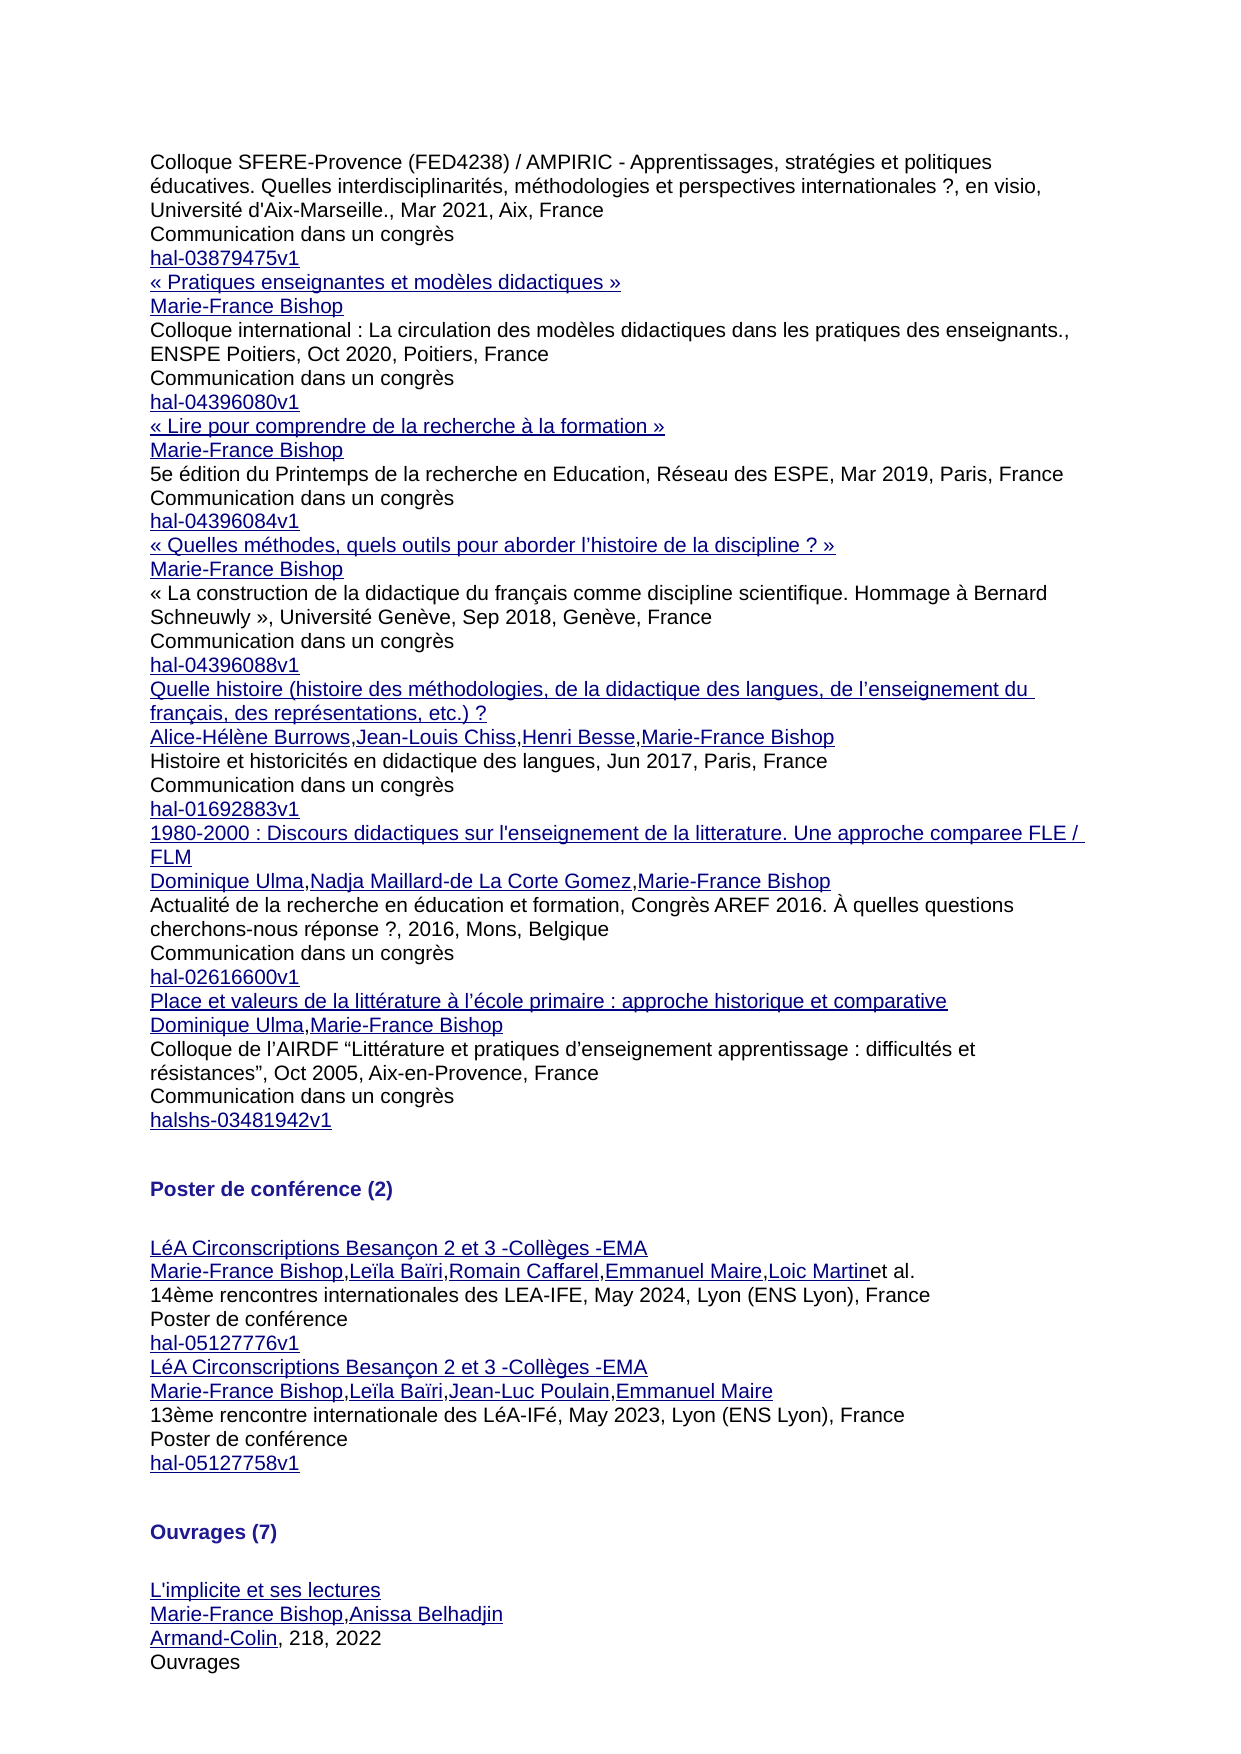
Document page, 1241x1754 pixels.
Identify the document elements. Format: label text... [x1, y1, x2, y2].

subtitle Poster de conférence (2) [150, 1177, 1090, 1201]
table_header L'implicite et ses lectures Marie-France Bishop,Anissa Belhadjin Armand-Colin, 218, 2022 Ouvrages [150, 1578, 1090, 1674]
table_header LéA Circonscriptions Besançon 2 et 3 -Collèges -EMA Marie-France Bishop,Leïla Baïri,Romain Caffarel,Emmanuel Maire,Loic Martinet al. 14ème rencontres internationales des LEA-IFE, May 2024, Lyon (ENS Lyon), France Poster de conférence hal-05127776v1 [150, 1235, 1090, 1355]
subtitle Ouvrages (7) [150, 1520, 1090, 1544]
table_cell 1980-2000 : Discours didactiques sur l'enseignement de la litterature. Une approche comparee FLE / FLM Dominique Ulma,Nadja Maillard-de La Corte Gomez,Marie-France Bishop Actualité de la recherche en éducation et formation, Congrès AREF 2016. À quelles questions cherchons-nous réponse ?, 2016, Mons, Belgique Communication dans un congrès hal-02616600v1 [150, 821, 1090, 988]
table_cell LéA Circonscriptions Besançon 2 et 3 -Collèges -EMA Marie-France Bishop,Leïla Baïri,Jean-Luc Poulain,Emmanuel Maire 13ème rencontre internationale des LéA-IFé, May 2023, Lyon (ENS Lyon), France Poster de conférence hal-05127758v1 [150, 1355, 1090, 1475]
table_cell « Pratiques enseignantes et modèles didactiques » Marie-France Bishop Colloque international : La circulation des modèles didactiques dans les pratiques des enseignants., ENSPE Poitiers, Oct 2020, Poitiers, France Communication dans un congrès hal-04396080v1 [150, 270, 1090, 413]
table_cell Quelle histoire (histoire des méthodologies, de la didactique des langues, de l’enseignement du français, des représentations, etc.) ? Alice-Hélène Burrows,Jean-Louis Chiss,Henri Besse,Marie-France Bishop Histoire et historicités en didactique des langues, Jun 2017, Paris, France Communication dans un congrès hal-01692883v1 [150, 677, 1090, 821]
table_cell Colloque SFERE-Provence (FED4238) / AMPIRIC - Apprentissages, stratégies et politiques éducatives. Quelles interdisciplinarités, méthodologies et perspectives internationales ?, en visio, Université d'Aix-Marseille., Mar 2021, Aix, France Communication dans un congrès hal-03879475v1 [150, 150, 1090, 270]
table_cell Place et valeurs de la littérature à l’école primaire : approche historique et comparative Dominique Ulma,Marie-France Bishop Colloque de l’AIRDF “Littérature et pratiques d’enseignement apprentissage : difficultés et résistances”, Oct 2005, Aix-en-Provence, France Communication dans un congrès halshs-03481942v1 [150, 989, 1090, 1132]
table_cell « Quelles méthodes, quels outils pour aborder l’histoire de la discipline ? » Marie-France Bishop « La construction de la didactique du français comme discipline scientifique. Hommage à Bernard Schneuwly », Université Genève, Sep 2018, Genève, France Communication dans un congrès hal-04396088v1 [150, 533, 1090, 677]
table_cell « Lire pour comprendre de la recherche à la formation » Marie-France Bishop 5e édition du Printemps de la recherche en Education, Réseau des ESPE, Mar 2019, Paris, France Communication dans un congrès hal-04396084v1 [150, 414, 1090, 533]
